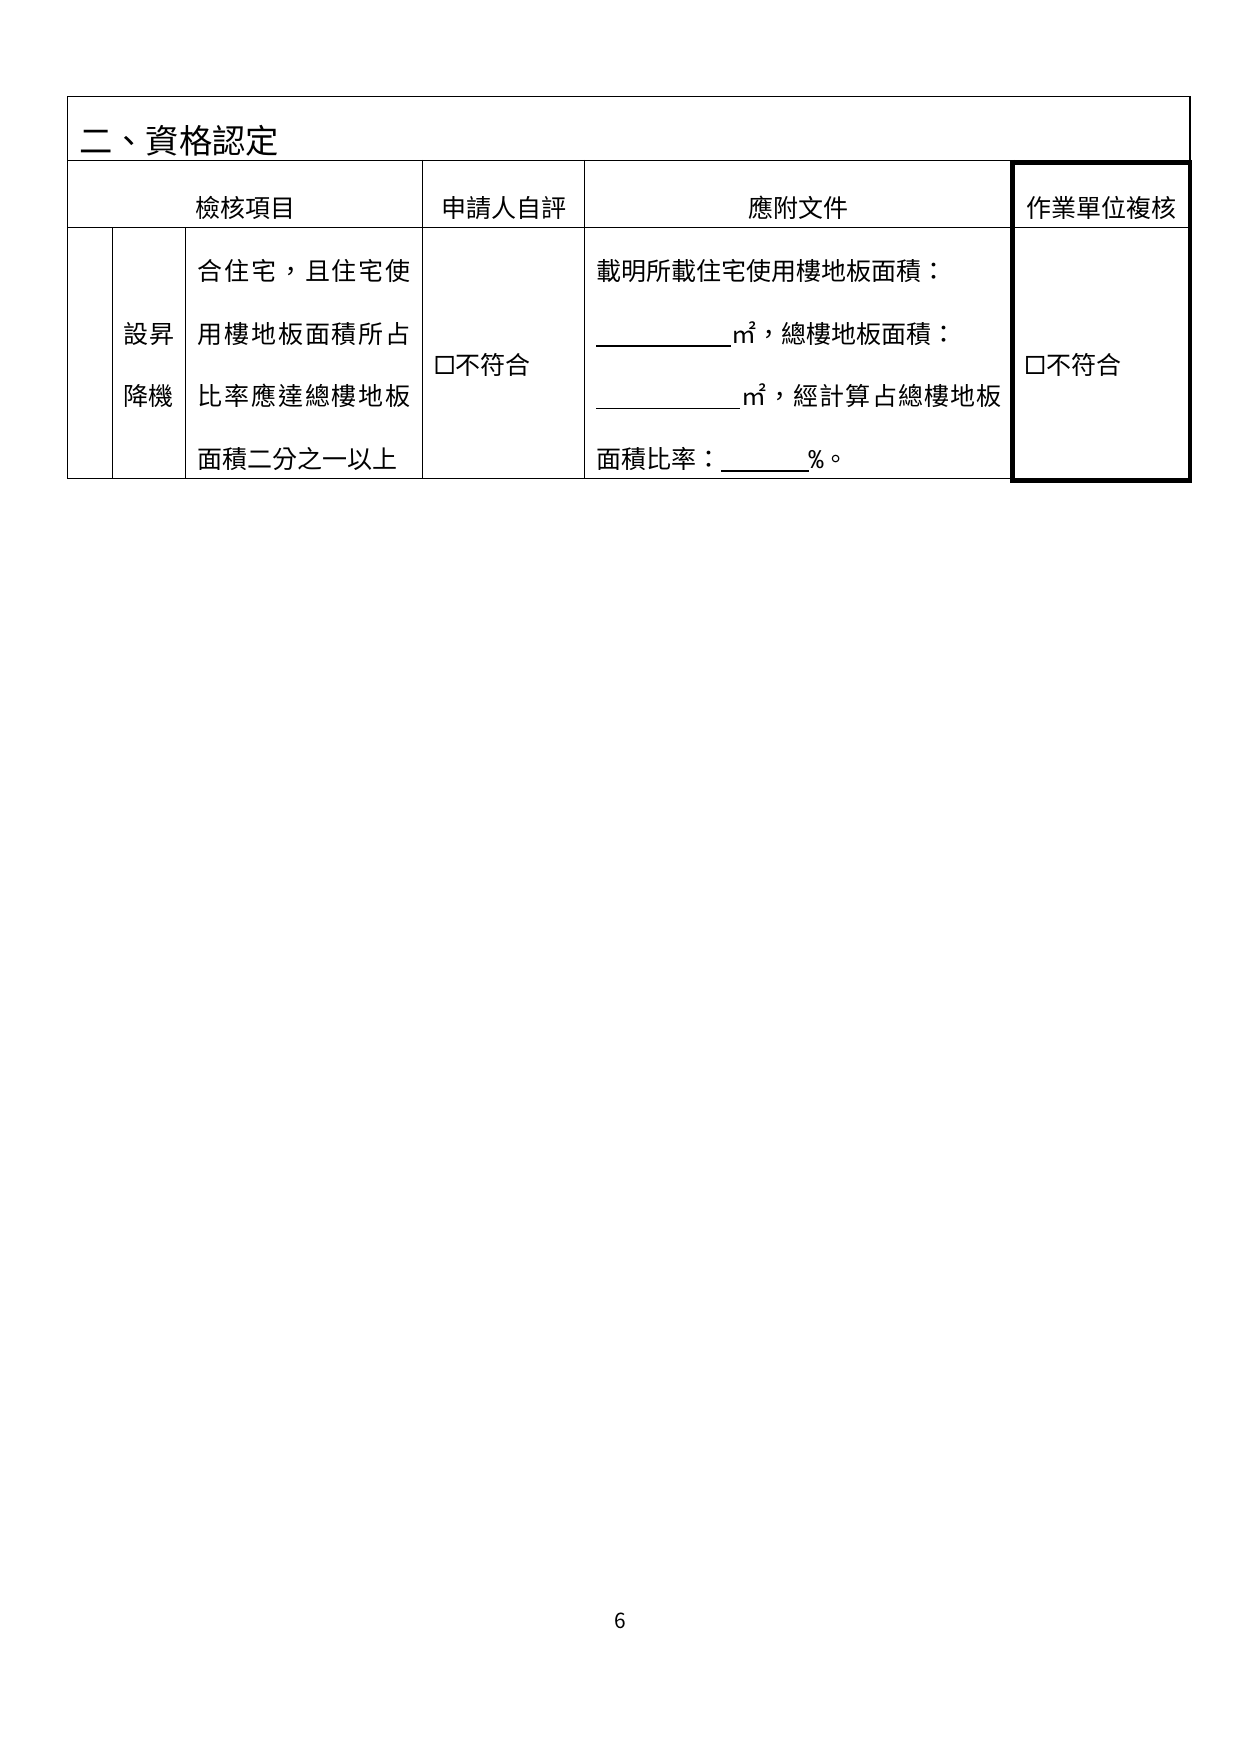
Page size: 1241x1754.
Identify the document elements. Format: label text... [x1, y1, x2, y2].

table_cell 載明所載住宅使用樓地板面積： ㎡，總樓地板面積： ㎡，經計算占總樓地板面積比率： %。 [585, 228, 1010, 478]
table_cell 檢核項目 [68, 161, 422, 227]
table_cell 合住宅，且住宅使用樓地板面積所占比率應達總樓地板面積二分之一以上 [186, 228, 422, 478]
table_cell 不符合 [1015, 228, 1188, 478]
table_cell 作業單位複核 [1015, 165, 1188, 227]
table_cell 應附文件 [585, 161, 1010, 227]
table_cell 不符合 [423, 228, 584, 478]
table_header 二、資格認定 [68, 97, 1189, 160]
table_cell 設昇降機 [113, 228, 185, 478]
table_cell [68, 228, 112, 478]
table_cell 申請人自評 [423, 161, 584, 227]
